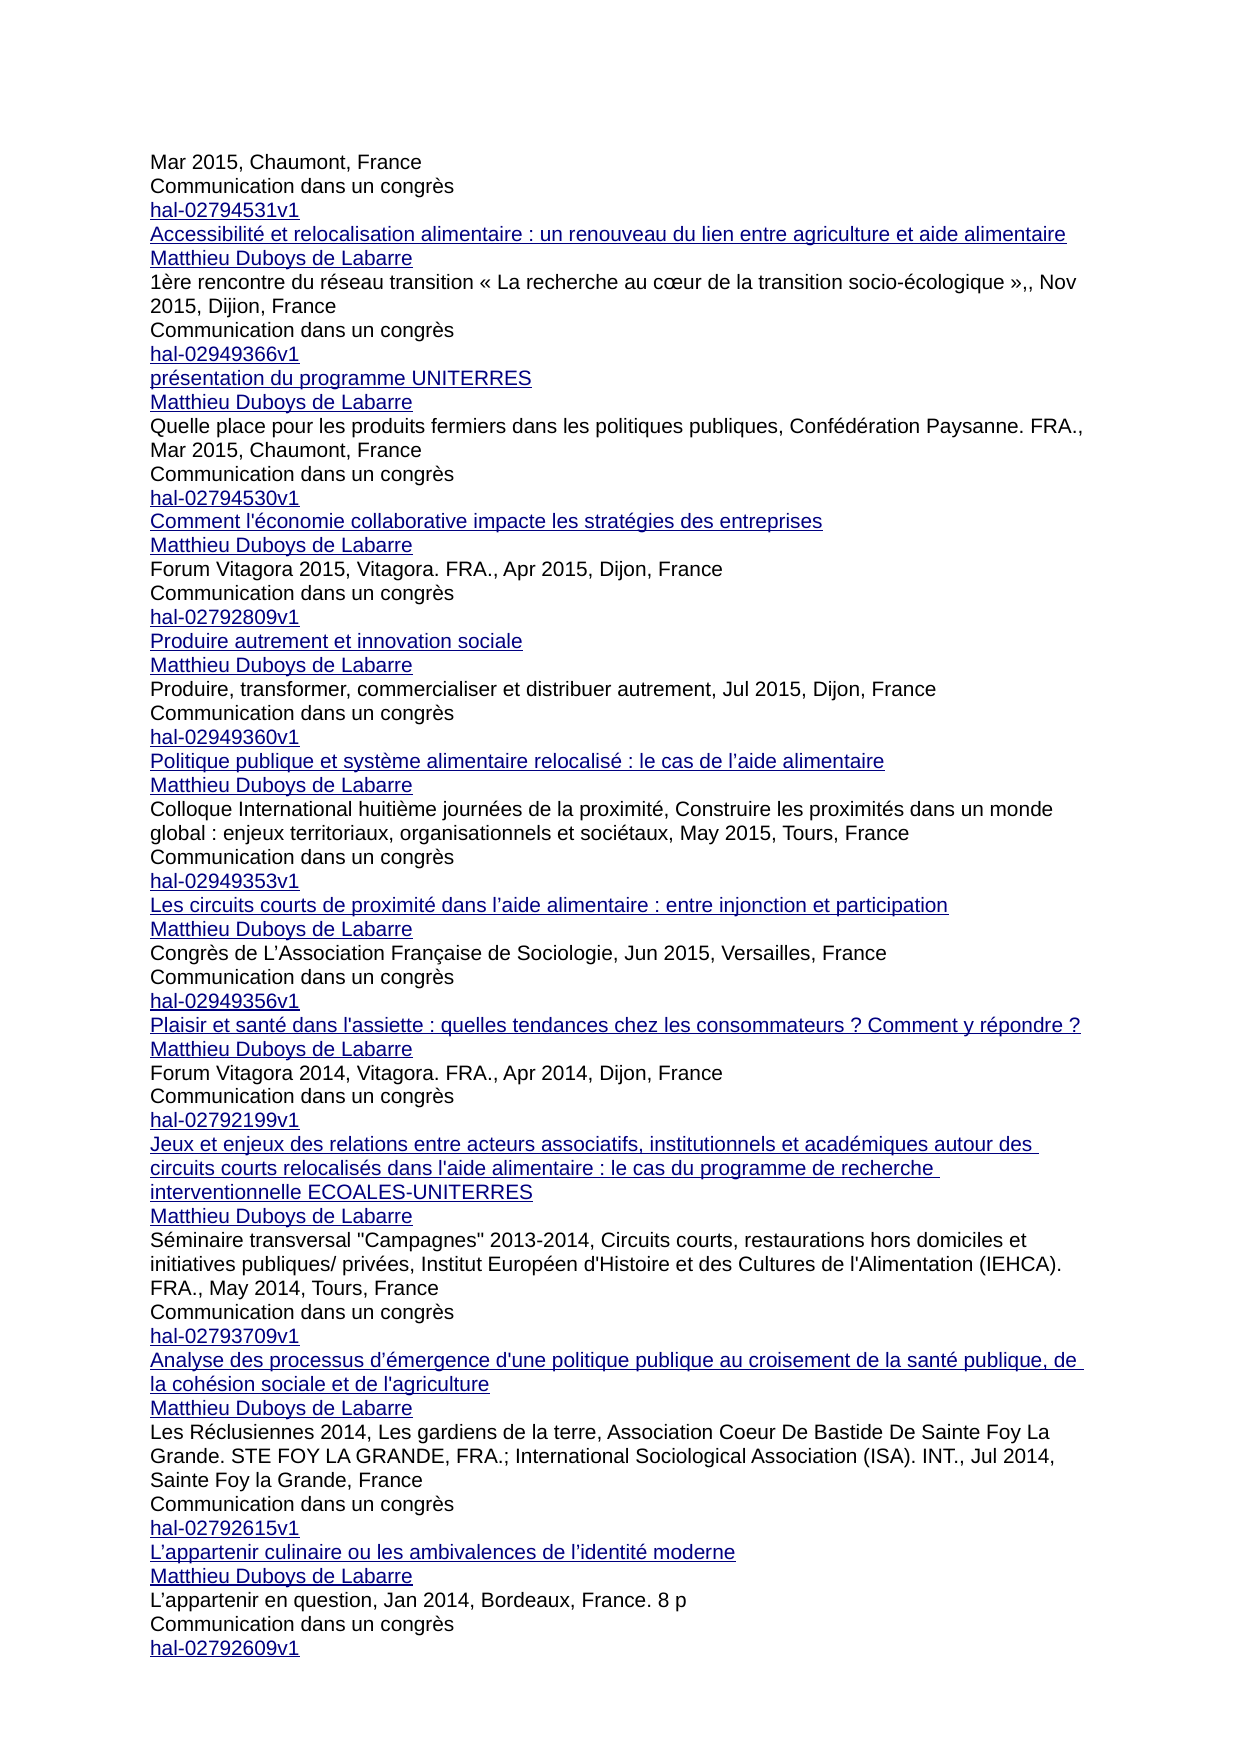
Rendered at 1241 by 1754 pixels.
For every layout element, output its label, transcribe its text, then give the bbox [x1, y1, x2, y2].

table_cell Les circuits courts de proximité dans l’aide alimentaire : entre injonction et participation Matthieu Duboys de Labarre Congrès de L’Association Française de Sociologie, Jun 2015, Versailles, France Communication dans un congrès hal-02949356v1 [150, 893, 1090, 1012]
table_cell Politique publique et système alimentaire relocalisé : le cas de l’aide alimentaire Matthieu Duboys de Labarre Colloque International huitième journées de la proximité, Construire les proximités dans un monde global : enjeux territoriaux, organisationnels et sociétaux, May 2015, Tours, France Communication dans un congrès hal-02949353v1 [150, 749, 1090, 893]
table_cell L’appartenir culinaire ou les ambivalences de l’identité moderne Matthieu Duboys de Labarre L’appartenir en question, Jan 2014, Bordeaux, France. 8 p Communication dans un congrès hal-02792609v1 [150, 1540, 1090, 1659]
table_cell Produire autrement et innovation sociale Matthieu Duboys de Labarre Produire, transformer, commercialiser et distribuer autrement, Jul 2015, Dijon, France Communication dans un congrès hal-02949360v1 [150, 629, 1090, 749]
table_cell Plaisir et santé dans l'assiette : quelles tendances chez les consommateurs ? Comment y répondre ? Matthieu Duboys de Labarre Forum Vitagora 2014, Vitagora. FRA., Apr 2014, Dijon, France Communication dans un congrès hal-02792199v1 [150, 1013, 1090, 1132]
table_cell Analyse des processus d’émergence d'une politique publique au croisement de la santé publique, de la cohésion sociale et de l'agriculture Matthieu Duboys de Labarre Les Réclusiennes 2014, Les gardiens de la terre, Association Coeur De Bastide De Sainte Foy La Grande. STE FOY LA GRANDE, FRA.; International Sociological Association (ISA). INT., Jul 2014, Sainte Foy la Grande, France Communication dans un congrès hal-02792615v1 [150, 1348, 1090, 1539]
table_cell présentation du programme UNITERRES Matthieu Duboys de Labarre Quelle place pour les produits fermiers dans les politiques publiques, Confédération Paysanne. FRA., Mar 2015, Chaumont, France Communication dans un congrès hal-02794530v1 [150, 366, 1090, 509]
table_cell Comment l'économie collaborative impacte les stratégies des entreprises Matthieu Duboys de Labarre Forum Vitagora 2015, Vitagora. FRA., Apr 2015, Dijon, France Communication dans un congrès hal-02792809v1 [150, 509, 1090, 629]
table_cell Jeux et enjeux des relations entre acteurs associatifs, institutionnels et académiques autour des circuits courts relocalisés dans l'aide alimentaire : le cas du programme de recherche interventionnelle ECOALES-UNITERRES Matthieu Duboys de Labarre Séminaire transversal "Campagnes" 2013-2014, Circuits courts, restaurations hors domiciles et initiatives publiques/ privées, Institut Européen d'Histoire et des Cultures de l'Alimentation (IEHCA). FRA., May 2014, Tours, France Communication dans un congrès hal-02793709v1 [150, 1132, 1090, 1348]
table_cell Accessibilité et relocalisation alimentaire : un renouveau du lien entre agriculture et aide alimentaire Matthieu Duboys de Labarre 1ère rencontre du réseau transition « La recherche au cœur de la transition socio-écologique »,, Nov 2015, Dijion, France Communication dans un congrès hal-02949366v1 [150, 222, 1090, 366]
table_cell Mar 2015, Chaumont, France Communication dans un congrès hal-02794531v1 [150, 150, 1090, 222]
